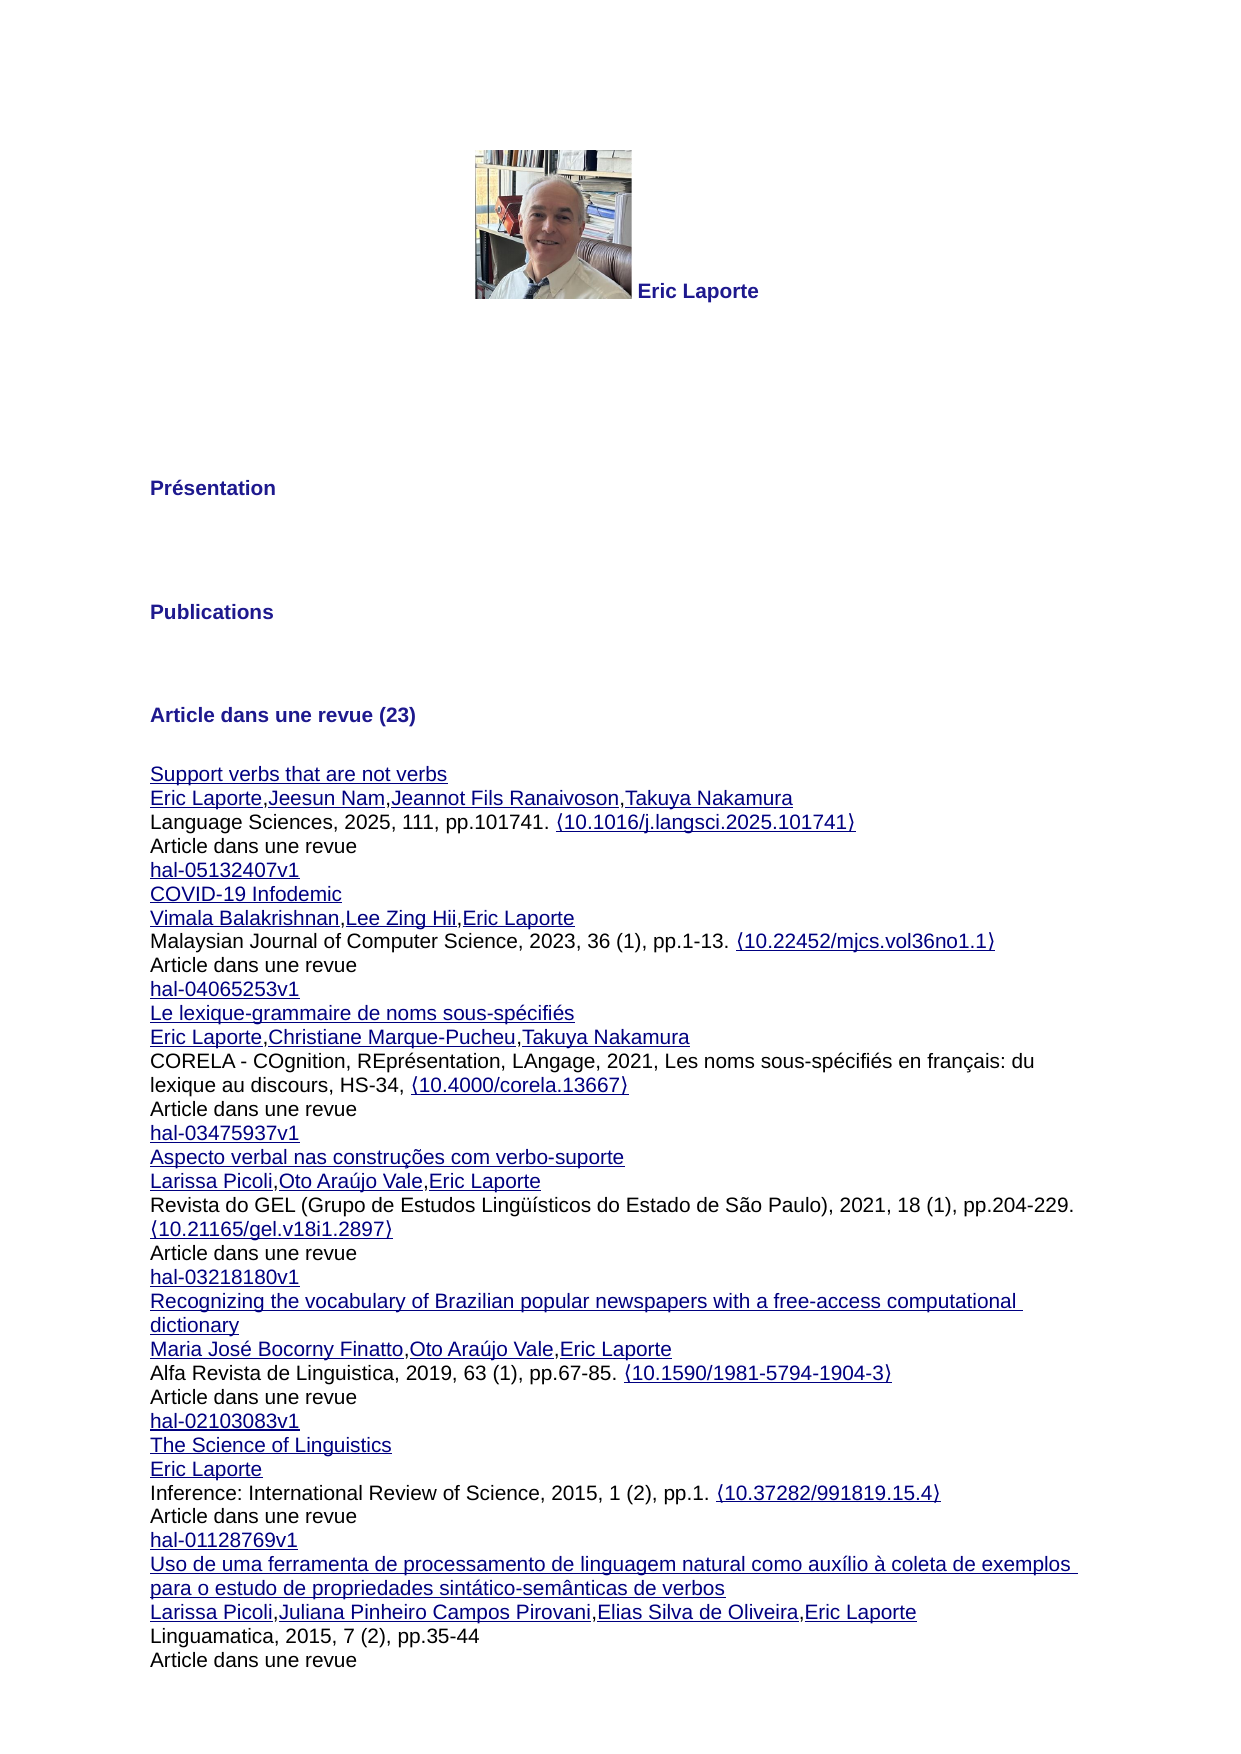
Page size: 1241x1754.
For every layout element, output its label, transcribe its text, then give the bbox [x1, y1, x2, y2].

table_cell Aspecto verbal nas construções com verbo-suporte Larissa Picoli,Oto Araújo Vale,Eric Laporte Revista do GEL (Grupo de Estudos Lingüísticos do Estado de São Paulo), 2021, 18 (1), pp.204-229. ⟨10.21165/gel.v18i1.2897⟩ Article dans une revue hal-03218180v1 [150, 1145, 1090, 1289]
table_cell Uso de uma ferramenta de processamento de linguagem natural como auxílio à coleta de exemplos para o estudo de propriedades sintático-semânticas de verbos Larissa Picoli,Juliana Pinheiro Campos Pirovani,Elias Silva de Oliveira,Eric Laporte Linguamatica, 2015, 7 (2), pp.35-44 Article dans une revue [150, 1552, 1090, 1672]
table_cell Le lexique-grammaire de noms sous-spécifiés Eric Laporte,Christiane Marque-Pucheu,Takuya Nakamura CORELA - COgnition, REprésentation, LAngage, 2021, Les noms sous-spécifiés en français: du lexique au discours, HS-34, ⟨10.4000/corela.13667⟩ Article dans une revue hal-03475937v1 [150, 1001, 1090, 1145]
table_cell Recognizing the vocabulary of Brazilian popular newspapers with a free-access computational dictionary Maria José Bocorny Finatto,Oto Araújo Vale,Eric Laporte Alfa Revista de Linguistica, 2019, 63 (1), pp.67-85. ⟨10.1590/1981-5794-1904-3⟩ Article dans une revue hal-02103083v1 [150, 1289, 1090, 1432]
picture [475, 150, 632, 299]
subtitle Article dans une revue (23) [150, 703, 1090, 727]
table_header Support verbs that are not verbs Eric Laporte,Jeesun Nam,Jeannot Fils Ranaivoson,Takuya Nakamura Language Sciences, 2025, 111, pp.101741. ⟨10.1016/j.langsci.2025.101741⟩ Article dans une revue hal-05132407v1 [150, 762, 1090, 881]
subtitle Eric Laporte [150, 150, 1090, 303]
table_cell COVID-19 Infodemic Vimala Balakrishnan,Lee Zing Hii,Eric Laporte Malaysian Journal of Computer Science, 2023, 36 (1), pp.1-13. ⟨10.22452/mjcs.vol36no1.1⟩ Article dans une revue hal-04065253v1 [150, 881, 1090, 1001]
subtitle Publications [150, 600, 1090, 624]
subtitle Présentation [150, 476, 1090, 500]
table_cell The Science of Linguistics Eric Laporte Inference: International Review of Science, 2015, 1 (2), pp.1. ⟨10.37282/991819.15.4⟩ Article dans une revue hal-01128769v1 [150, 1433, 1090, 1552]
